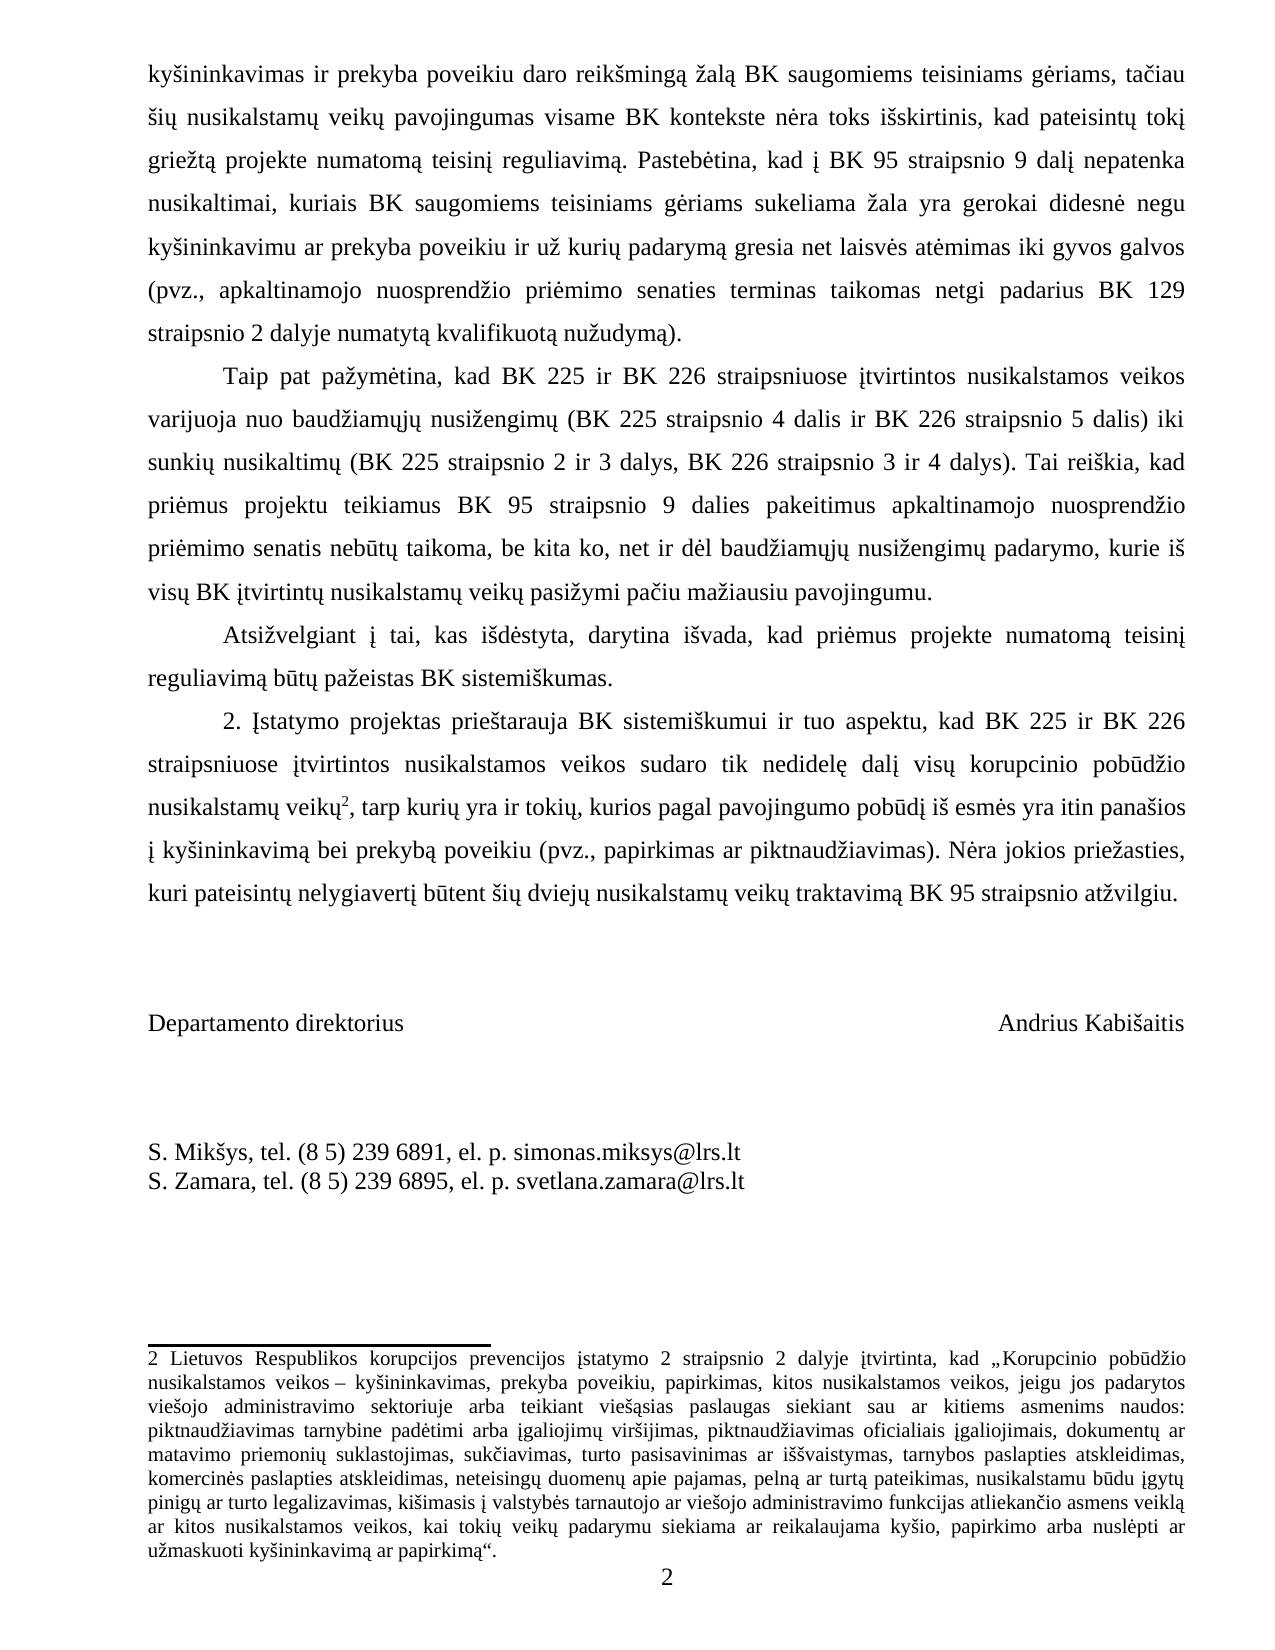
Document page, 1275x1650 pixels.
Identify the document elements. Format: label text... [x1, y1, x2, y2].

text 2. Įstatymo projektas prieštarauja BK sistemiškumui ir tuo aspektu, kad BK 225 ir BK 226 straipsniuose įtvirtintos nusikalstamos veikos sudaro tik nedidelę dalį visų korupcinio pobūdžio nusikalstamų veikų, tarp kurių yra ir tokių, kurios pagal pavojingumo pobūdį iš esmės yra itin panašios į kyšininkavimą bei prekybą poveikiu (pvz., papirkimas ar piktnaudžiavimas). Nėra jokios priežasties, kuri pateisintų nelygiavertį būtent šių dviejų nusikalstamų veikų traktavimą BK 95 straipsnio atžvilgiu. [148, 706, 1186, 907]
text Departamento direktorius Andrius Kabišaitis [148, 1008, 1186, 1037]
text Taip pat pažymėtina, kad BK 225 ir BK 226 straipsniuose įtvirtintos nusikalstamos veikos varijuoja nuo baudžiamųjų nusižengimų (BK 225 straipsnio 4 dalis ir BK 226 straipsnio 5 dalis) iki sunkių nusikaltimų (BK 225 straipsnio 2 ir 3 dalys, BK 226 straipsnio 3 ir 4 dalys). Tai reiškia, kad priėmus projektu teikiamus BK 95 straipsnio 9 dalies pakeitimus apkaltinamojo nuosprendžio priėmimo senatis nebūtų taikoma, be kita ko, net ir dėl baudžiamųjų nusižengimų padarymo, kurie iš visų BK įtvirtintų nusikalstamų veikų pasižymi pačiu mažiausiu pavojingumu. [148, 361, 1186, 605]
text S. Zamara, tel. (8 5) 239 6895, el. p. svetlana.zamara@lrs.lt [148, 1166, 1186, 1195]
text Lietuvos Respublikos korupcijos prevencijos įstatymo 2 straipsnio 2 dalyje įtvirtinta, kad „Korupcinio pobūdžio nusikalstamos veikos – kyšininkavimas, prekyba poveikiu, papirkimas, kitos nusikalstamos veikos, jeigu jos padarytos viešojo administravimo sektoriuje arba teikiant viešąsias paslaugas siekiant sau ar kitiems asmenims naudos: piktnaudžiavimas tarnybine padėtimi arba įgaliojimų viršijimas, piktnaudžiavimas oficialiais įgaliojimais, dokumentų ar matavimo priemonių suklastojimas, sukčiavimas, turto pasisavinimas ar iššvaistymas, tarnybos paslapties atskleidimas, komercinės paslapties atskleidimas, neteisingų duomenų apie pajamas, pelną ar turtą pateikimas, nusikalstamu būdu įgytų pinigų ar turto legalizavimas, kišimasis į valstybės tarnautojo ar viešojo administravimo funkcijas atliekančio asmens veiklą ar kitos nusikalstamos veikos, kai tokių veikų padarymu siekiama ar reikalaujama kyšio, papirkimo arba nuslėpti ar užmaskuoti kyšininkavimą ar papirkimą“. [148, 1346, 1186, 1562]
text S. Mikšys, tel. (8 5) 239 6891, el. p. simonas.miksys@lrs.lt [148, 1137, 1182, 1166]
text kyšininkavimas ir prekyba poveikiu daro reikšmingą žalą BK saugomiems teisiniams gėriams, tačiau šių nusikalstamų veikų pavojingumas visame BK kontekste nėra toks išskirtinis, kad pateisintų tokį griežtą projekte numatomą teisinį reguliavimą. Pastebėtina, kad į BK 95 straipsnio 9 dalį nepatenka nusikaltimai, kuriais BK saugomiems teisiniams gėriams sukeliama žala yra gerokai didesnė negu kyšininkavimu ar prekyba poveikiu ir už kurių padarymą gresia net laisvės atėmimas iki gyvos galvos (pvz., apkaltinamojo nuosprendžio priėmimo senaties terminas taikomas netgi padarius BK 129 straipsnio 2 dalyje numatytą kvalifikuotą nužudymą). [148, 59, 1186, 347]
text Atsižvelgiant į tai, kas išdėstyta, darytina išvada, kad priėmus projekte numatomą teisinį reguliavimą būtų pažeistas BK sistemiškumas. [148, 620, 1186, 692]
